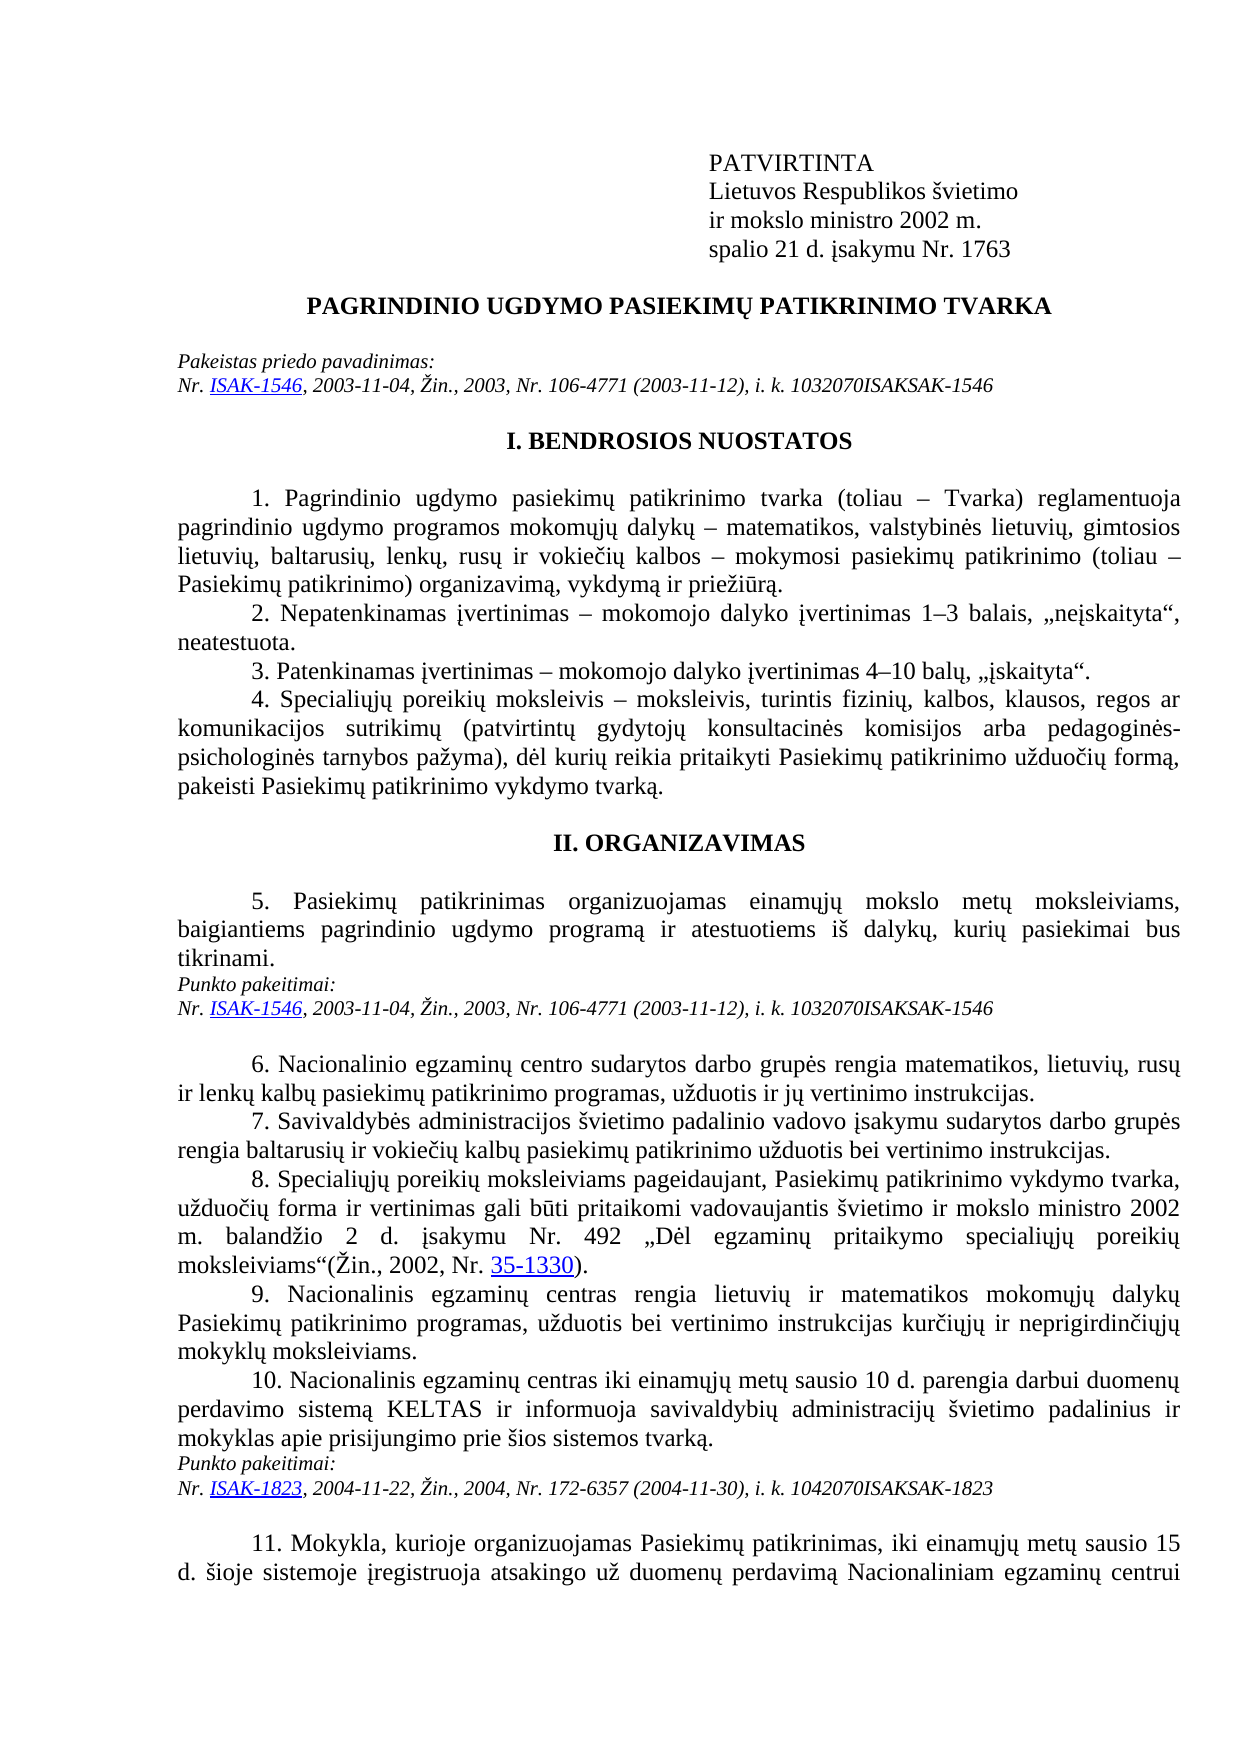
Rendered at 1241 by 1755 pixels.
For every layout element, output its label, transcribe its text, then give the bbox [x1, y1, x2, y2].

text 11. Mokykla, kurioje organizuojamas Pasiekimų patikrinimas, iki einamųjų metų sausio 15 d. šioje sistemoje įregistruoja atsakingo už duomenų perdavimą Nacionaliniam egzaminų centrui [177, 1528, 1181, 1586]
text II. ORGANIZAVIMAS [177, 828, 1181, 857]
text 7. Savivaldybės administracijos švietimo padalinio vadovo įsakymu sudarytos darbo grupės rengia baltarusių ir vokiečių kalbų pasiekimų patikrinimo užduotis bei vertinimo instrukcijas. [177, 1106, 1181, 1164]
text Punkto pakeitimai: [177, 1451, 1181, 1475]
text 2. Nepatenkinamas įvertinimas – mokomojo dalyko įvertinimas 1–3 balais, „neįskaityta“, neatestuota. [177, 598, 1181, 656]
text 8. Specialiųjų poreikių moksleiviams pageidaujant, Pasiekimų patikrinimo vykdymo tvarka, užduočių forma ir vertinimas gali būti pritaikomi vadovaujantis švietimo ir mokslo ministro 2002 m. balandžio 2 d. įsakymu Nr. 492 „Dėl egzaminų pritaikymo specialiųjų poreikių moksleiviams“(Žin., 2002, Nr. 35-1330). [177, 1164, 1181, 1279]
text 10. Nacionalinis egzaminų centras iki einamųjų metų sausio 10 d. parengia darbui duomenų perdavimo sistemą KELTAS ir informuoja savivaldybių administracijų švietimo padalinius ir mokyklas apie prisijungimo prie šios sistemos tvarką. [177, 1365, 1181, 1451]
text 4. Specialiųjų poreikių moksleivis – moksleivis, turintis fizinių, kalbos, klausos, regos ar komunikacijos sutrikimų (patvirtintų gydytojų konsultacinės komisijos arba pedagoginės-psichologinės tarnybos pažyma), dėl kurių reikia pritaikyti Pasiekimų patikrinimo užduočių formą, pakeisti Pasiekimų patikrinimo vykdymo tvarką. [177, 684, 1181, 799]
text spalio 21 d. įsakymu Nr. 1763 [177, 234, 1181, 263]
text Nr. ISAK-1823, 2004-11-22, Žin., 2004, Nr. 172-6357 (2004-11-30), i. k. 1042070ISAKSAK-1823 [177, 1475, 1181, 1499]
text 1. Pagrindinio ugdymo pasiekimų patikrinimo tvarka (toliau – Tvarka) reglamentuoja pagrindinio ugdymo programos mokomųjų dalykų – matematikos, valstybinės lietuvių, gimtosios lietuvių, baltarusių, lenkų, rusų ir vokiečių kalbos – mokymosi pasiekimų patikrinimo (toliau – Pasiekimų patikrinimo) organizavimą, vykdymą ir priežiūrą. [177, 483, 1181, 598]
text PAGRINDINIO UGDYMO PASIEKIMŲ PATIKRINIMO TVARKA [177, 291, 1181, 320]
text I. BENDROSIOS NUOSTATOS [177, 426, 1181, 454]
text Punkto pakeitimai: [177, 972, 1181, 996]
text ir mokslo ministro 2002 m. [177, 205, 1181, 234]
text Lietuvos Respublikos švietimo [177, 176, 1181, 205]
text Nr. ISAK-1546, 2003-11-04, Žin., 2003, Nr. 106-4771 (2003-11-12), i. k. 1032070ISAKSAK-1546 [177, 373, 1181, 397]
text Pakeistas priedo pavadinimas: [177, 349, 1181, 373]
text 5. Pasiekimų patikrinimas organizuojamas einamųjų mokslo metų moksleiviams, baigiantiems pagrindinio ugdymo programą ir atestuotiems iš dalykų, kurių pasiekimai bus tikrinami. [177, 886, 1181, 972]
text PATVIRTINTA [177, 148, 1181, 176]
text Nr. ISAK-1546, 2003-11-04, Žin., 2003, Nr. 106-4771 (2003-11-12), i. k. 1032070ISAKSAK-1546 [177, 996, 1181, 1020]
text 9. Nacionalinis egzaminų centras rengia lietuvių ir matematikos mokomųjų dalykų Pasiekimų patikrinimo programas, užduotis bei vertinimo instrukcijas kurčiųjų ir neprigirdinčiųjų mokyklų moksleiviams. [177, 1279, 1181, 1365]
text 6. Nacionalinio egzaminų centro sudarytos darbo grupės rengia matematikos, lietuvių, rusų ir lenkų kalbų pasiekimų patikrinimo programas, užduotis ir jų vertinimo instrukcijas. [177, 1049, 1181, 1106]
text 3. Patenkinamas įvertinimas – mokomojo dalyko įvertinimas 4–10 balų, „įskaityta“. [177, 656, 1181, 684]
